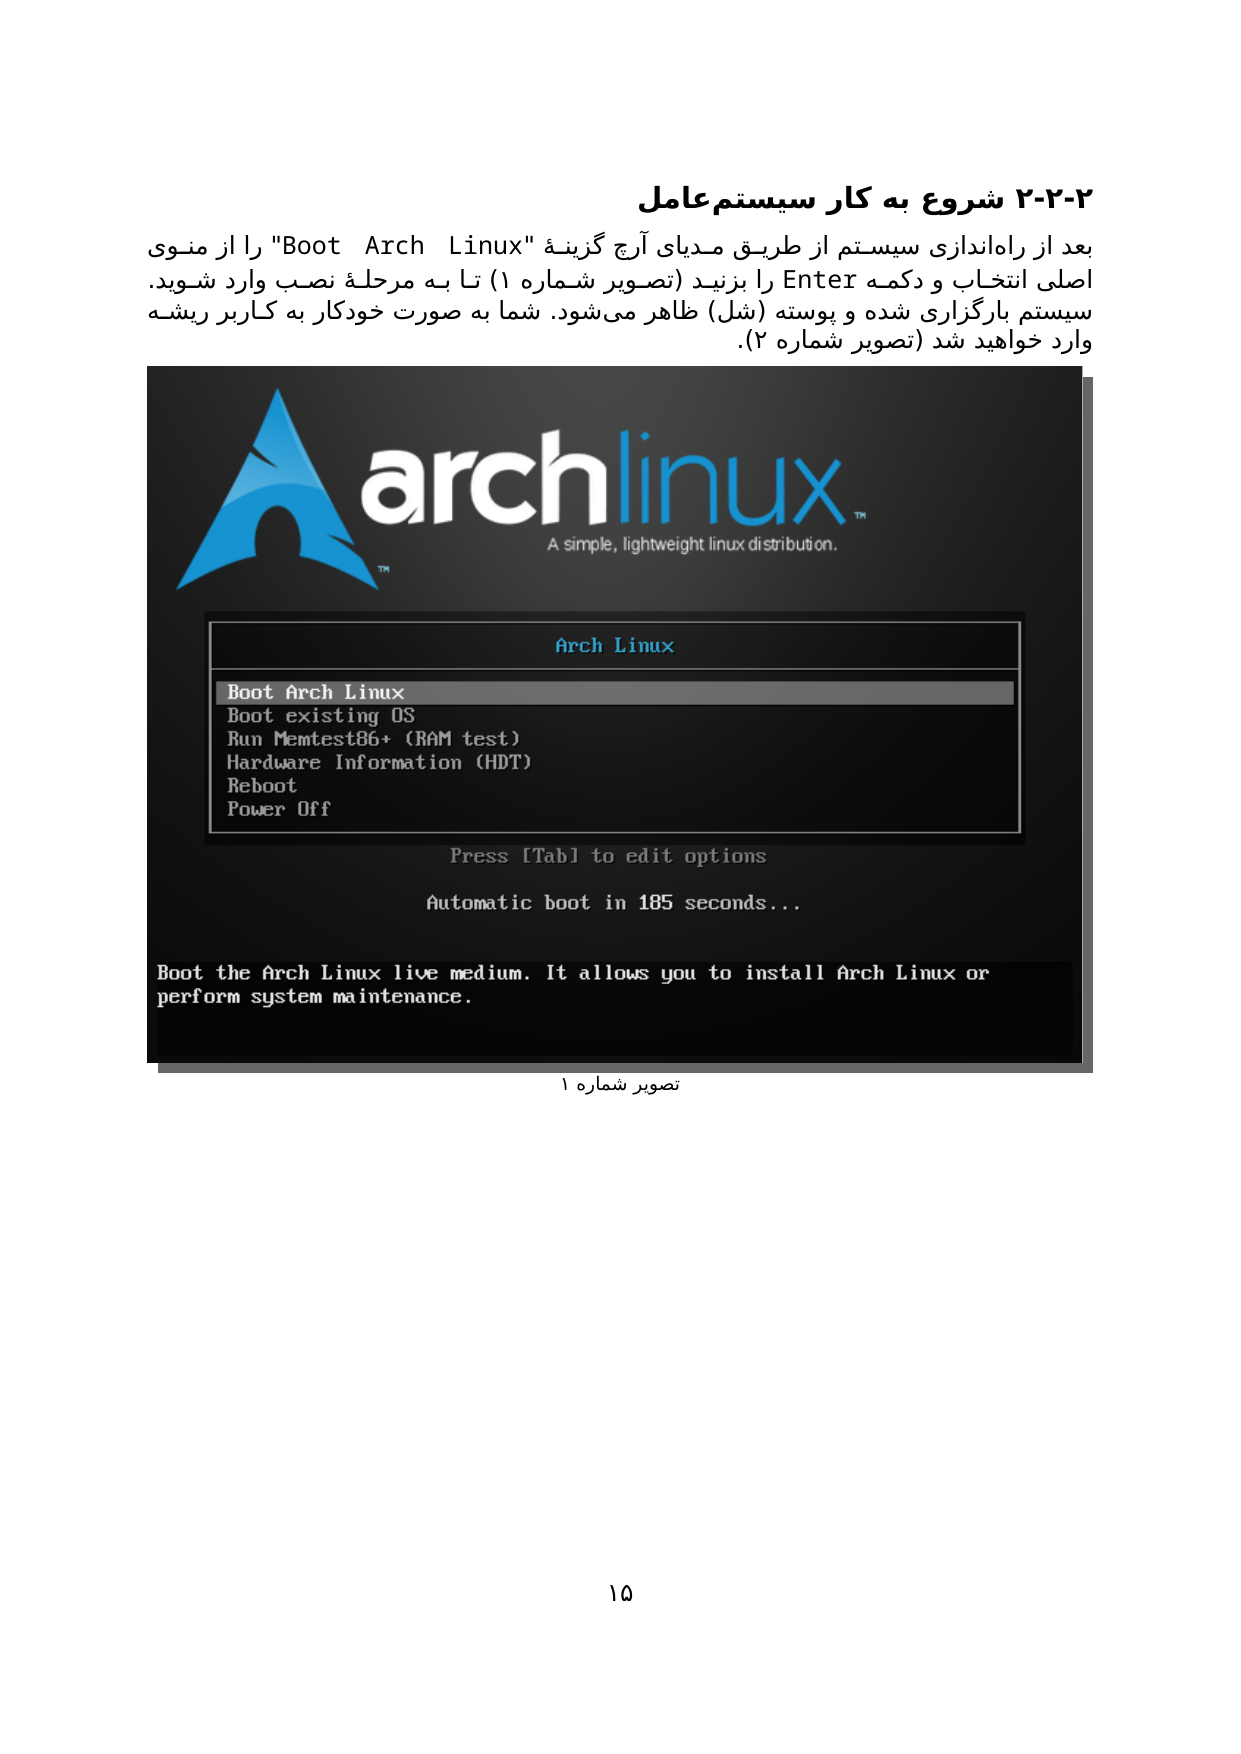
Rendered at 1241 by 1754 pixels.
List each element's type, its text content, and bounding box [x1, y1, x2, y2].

text تصویر شماره ۱ [147, 1063, 1093, 1095]
picture [147, 366, 1083, 1063]
subtitle ۲-۲-۲ شروع به کار سیستم‌عامل [147, 181, 1093, 215]
text بعد از راه‌اندازی سیستم از طریق مدیای آرچ گزینهٔ "Boot Arch Linux" را از منوی اصلی انتخاب و دکمه Enter را بزنید (تصویر شماره‌ ۱) تا به مرحلهٔ نصب وارد شوید. سیستم بارگزاری شده و پوسته‌ (شل) ظاهر می‌شود. شما به صورت خودکار به کاربر ریشه وارد خواهید شد (تصویر شماره‌ ۲). [147, 228, 1093, 354]
